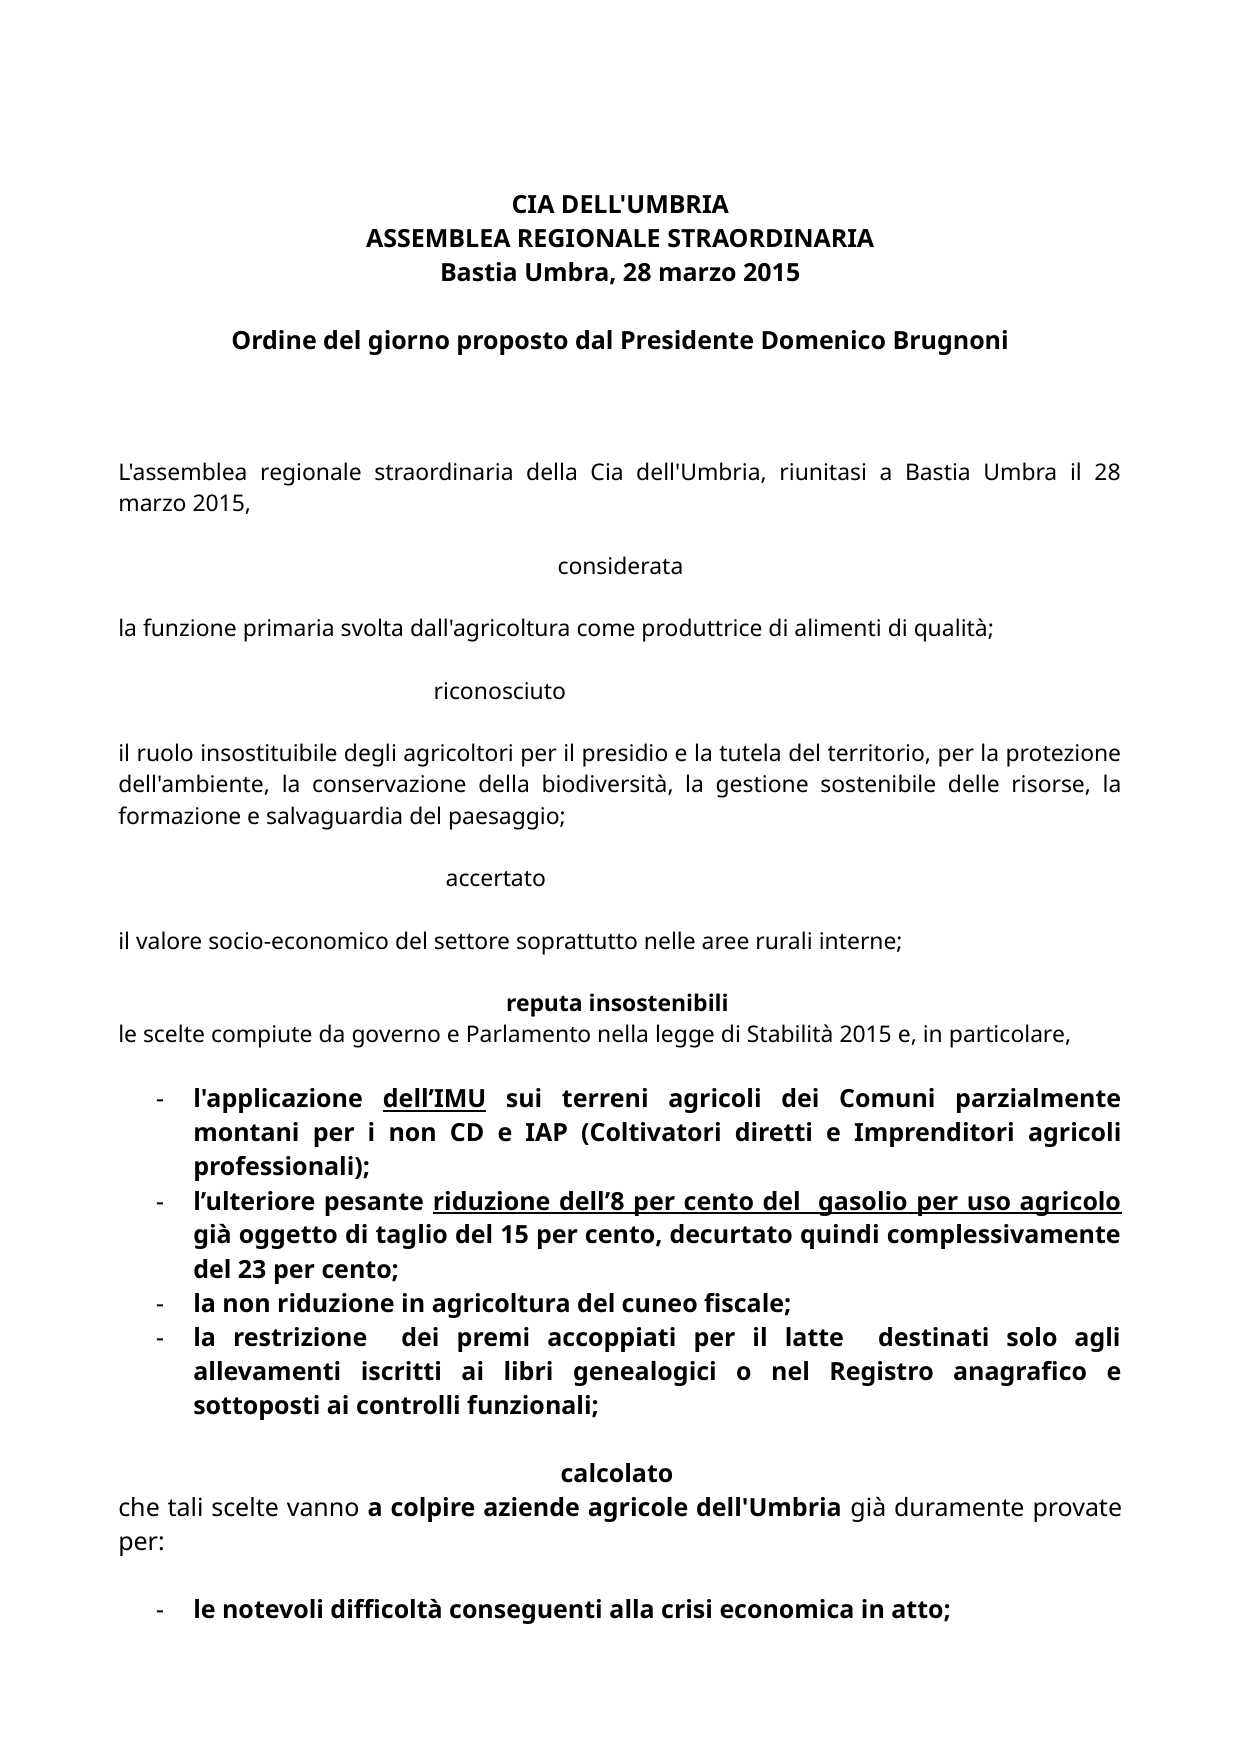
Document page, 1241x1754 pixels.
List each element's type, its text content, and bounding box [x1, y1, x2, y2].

text la funzione primaria svolta dall'agricoltura come produttrice di alimenti di qualità; [118, 612, 1122, 643]
text L'assemblea regionale straordinaria della Cia dell'Umbria, riunitasi a Bastia Umbra il 28 marzo 2015, [118, 456, 1122, 518]
list le notevoli difficoltà conseguenti alla crisi economica in atto; [156, 1592, 1122, 1626]
text Ordine del giorno proposto dal Presidente Domenico Brugnoni [118, 322, 1122, 357]
list l’ulteriore pesante riduzione dell’8 per cento del gasolio per uso agricolo già oggetto di taglio del 15 per cento, decurtato quindi complessivamente del 23 per cento; [156, 1183, 1122, 1285]
text il valore socio-economico del settore soprattutto nelle aree rurali interne; [118, 925, 1122, 956]
text ASSEMBLEA REGIONALE STRAORDINARIA [118, 220, 1122, 254]
text considerata [118, 550, 1122, 581]
text le scelte compiute da governo e Parlamento nella legge di Stabilità 2015 e, in particolare, [118, 1018, 1122, 1050]
text che tali scelte vanno a colpire aziende agricole dell'Umbria già duramente provate per: [118, 1490, 1122, 1558]
list la non riduzione in agricoltura del cuneo fiscale; [156, 1285, 1122, 1319]
text calcolato [118, 1456, 1122, 1490]
text accertato [118, 862, 1122, 893]
text Bastia Umbra, 28 marzo 2015 [118, 254, 1122, 288]
text reputa insostenibili [118, 987, 1122, 1018]
list l'applicazione dell’IMU sui terreni agricoli dei Comuni parzialmente montani per i non CD e IAP (Coltivatori diretti e Imprenditori agricoli professionali); [156, 1081, 1122, 1183]
text il ruolo insostituibile degli agricoltori per il presidio e la tutela del territorio, per la protezione dell'ambiente, la conservazione della biodiversità, la gestione sostenibile delle risorse, la formazione e salvaguardia del paesaggio; [118, 737, 1122, 831]
text riconosciuto [118, 675, 1122, 706]
list la restrizione dei premi accoppiati per il latte destinati solo agli allevamenti iscritti ai libri genealogici o nel Registro anagrafico e sottoposti ai controlli funzionali; [156, 1319, 1122, 1422]
text CIA DELL'UMBRIA [118, 186, 1122, 220]
